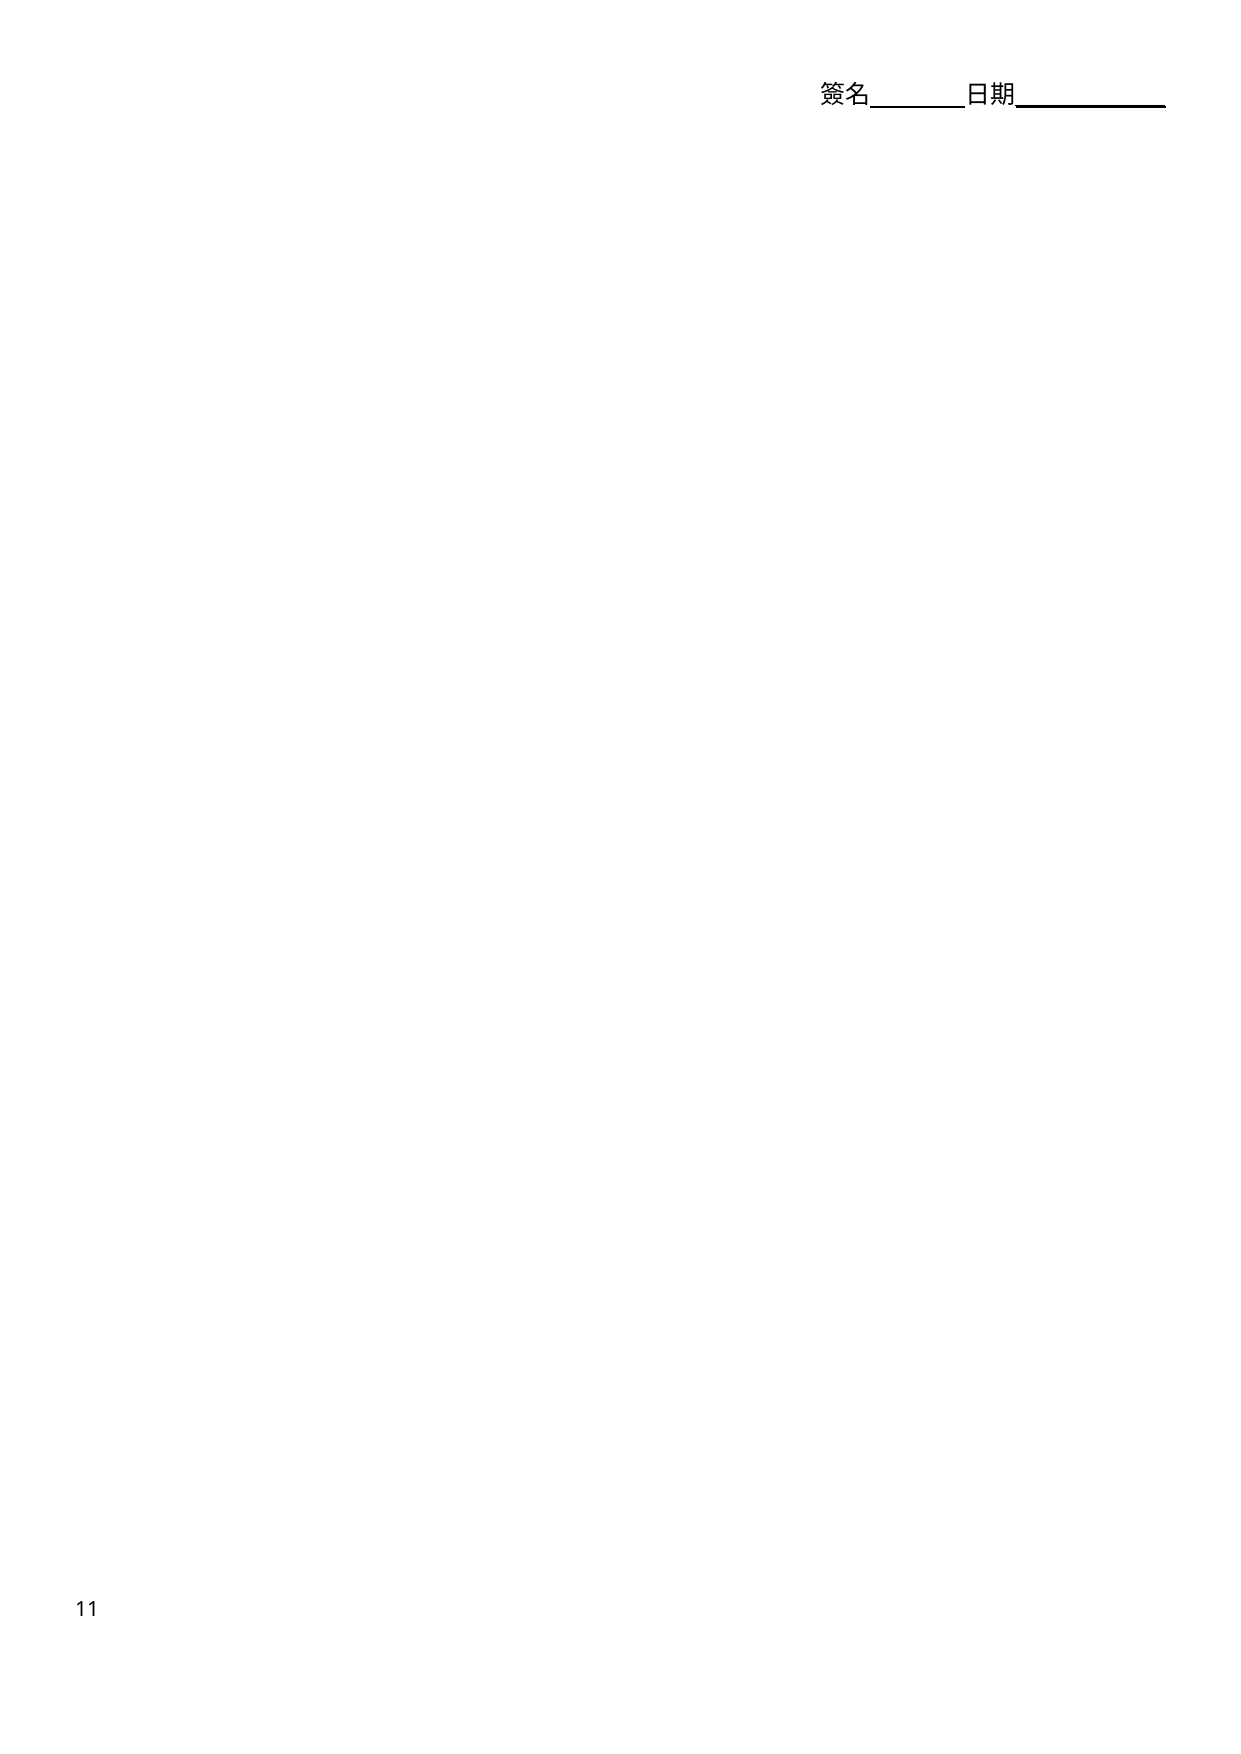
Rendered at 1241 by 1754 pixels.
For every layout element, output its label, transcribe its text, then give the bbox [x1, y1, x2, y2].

text 簽名 日期＿＿＿＿＿＿ [75, 75, 1165, 111]
